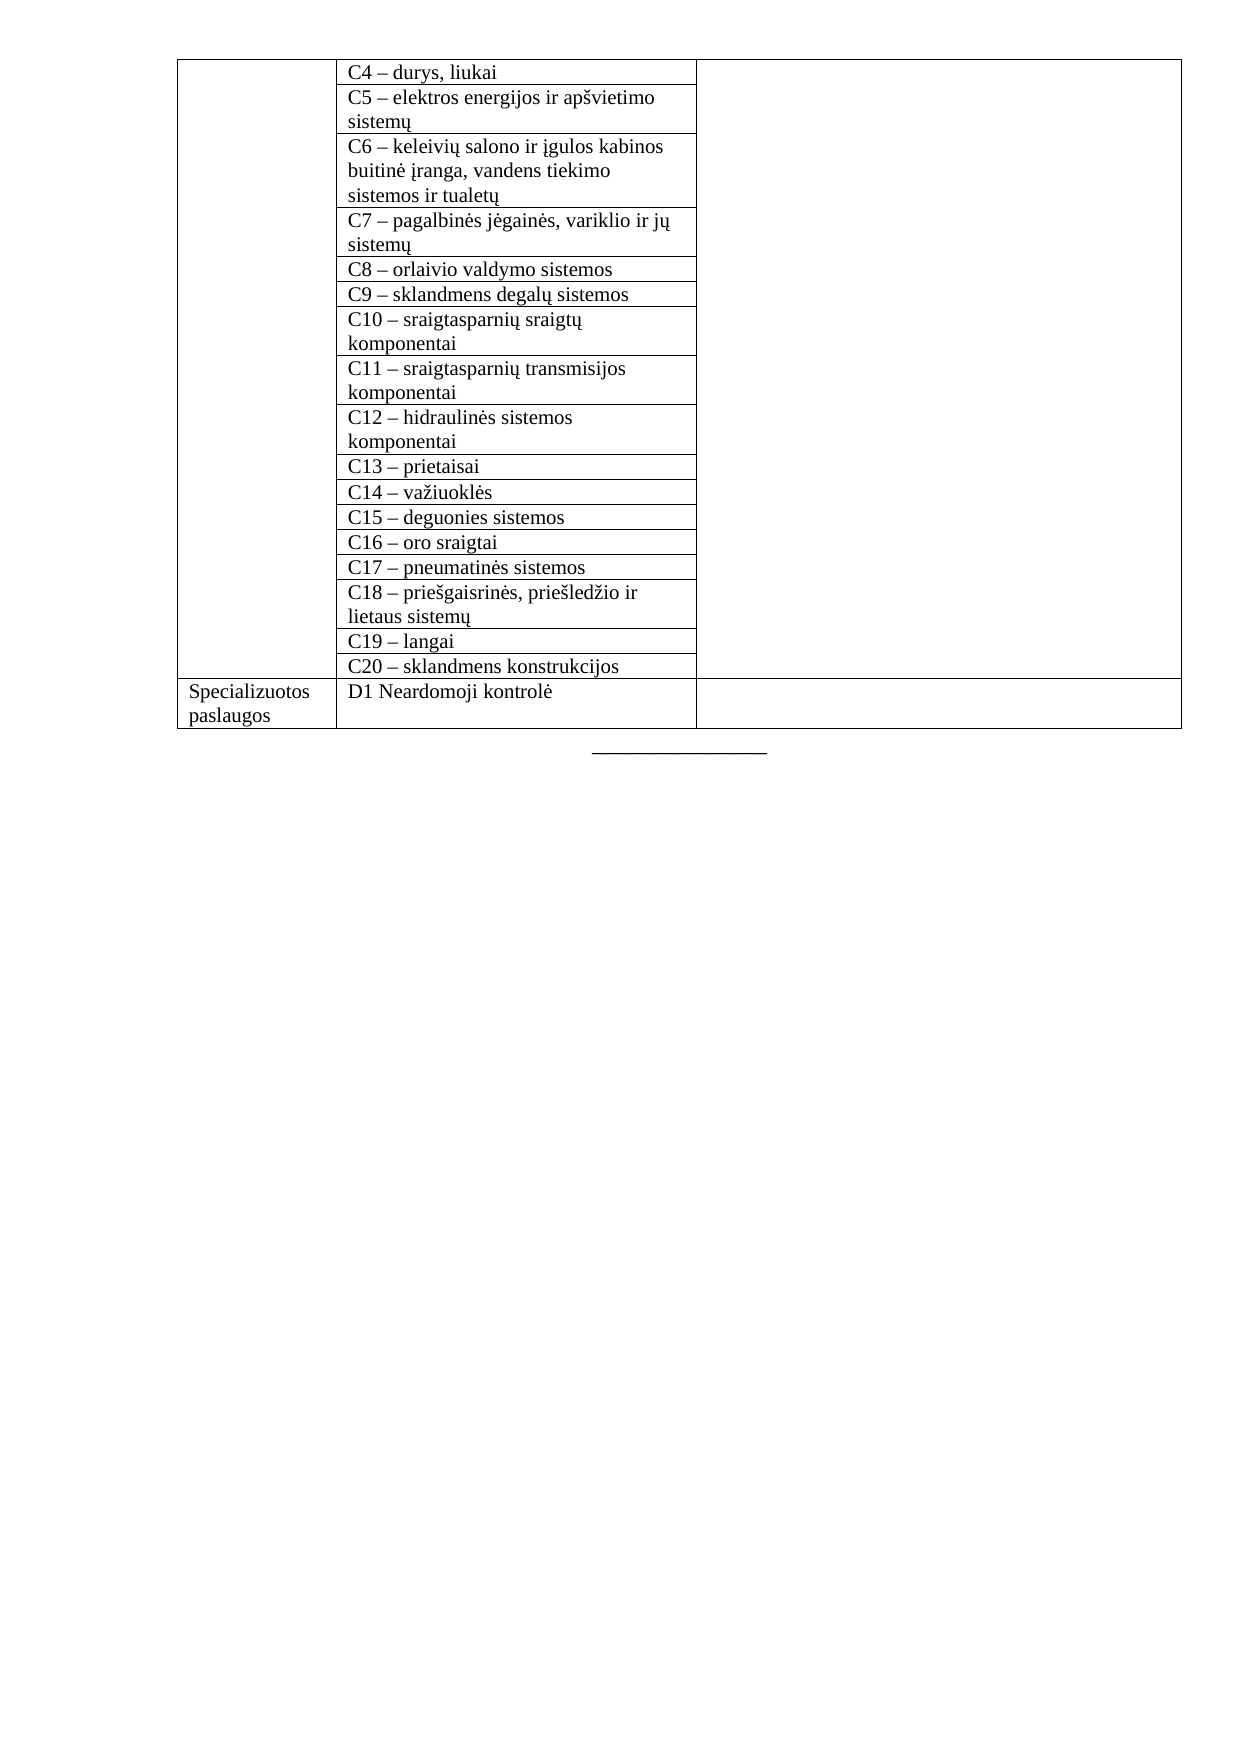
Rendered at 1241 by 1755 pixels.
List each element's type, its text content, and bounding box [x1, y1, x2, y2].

table_cell C12 – hidraulinės sistemos komponentai [337, 405, 696, 453]
table_cell C11 – sraigtasparnių transmisijos komponentai [337, 356, 696, 404]
table_cell [697, 679, 1181, 727]
table_cell D1 Neardomoji kontrolė [337, 679, 696, 727]
table_cell C17 – pneumatinės sistemos [337, 555, 696, 579]
table_cell C13 – prietaisai [337, 455, 696, 478]
table_cell C8 – orlaivio valdymo sistemos [337, 257, 696, 281]
table_cell C6 – keleivių salono ir įgulos kabinos buitinė įranga, vandens tiekimo sistemos ir tualetų [337, 134, 696, 207]
table_cell Specializuotos paslaugos [178, 679, 336, 727]
table_cell C19 – langai [337, 629, 696, 653]
table_cell C18 – priešgaisrinės, priešledžio ir lietaus sistemų [337, 580, 696, 628]
table_cell C9 – sklandmens degalų sistemos [337, 282, 696, 306]
table_cell C15 – deguonies sistemos [337, 505, 696, 529]
table_cell C7 – pagalbinės jėgainės, variklio ir jų sistemų [337, 208, 696, 256]
table_cell C16 – oro sraigtai [337, 530, 696, 554]
text ______________ [177, 729, 1181, 757]
table_cell C20 – sklandmens konstrukcijos [337, 654, 696, 678]
table_cell [697, 60, 1181, 678]
table_cell C10 – sraigtasparnių sraigtų komponentai [337, 307, 696, 355]
table_cell C14 – važiuoklės [337, 480, 696, 504]
table_cell [178, 60, 336, 678]
table_cell C4 – durys, liukai [337, 60, 696, 84]
table_cell C5 – elektros energijos ir apšvietimo sistemų [337, 85, 696, 133]
